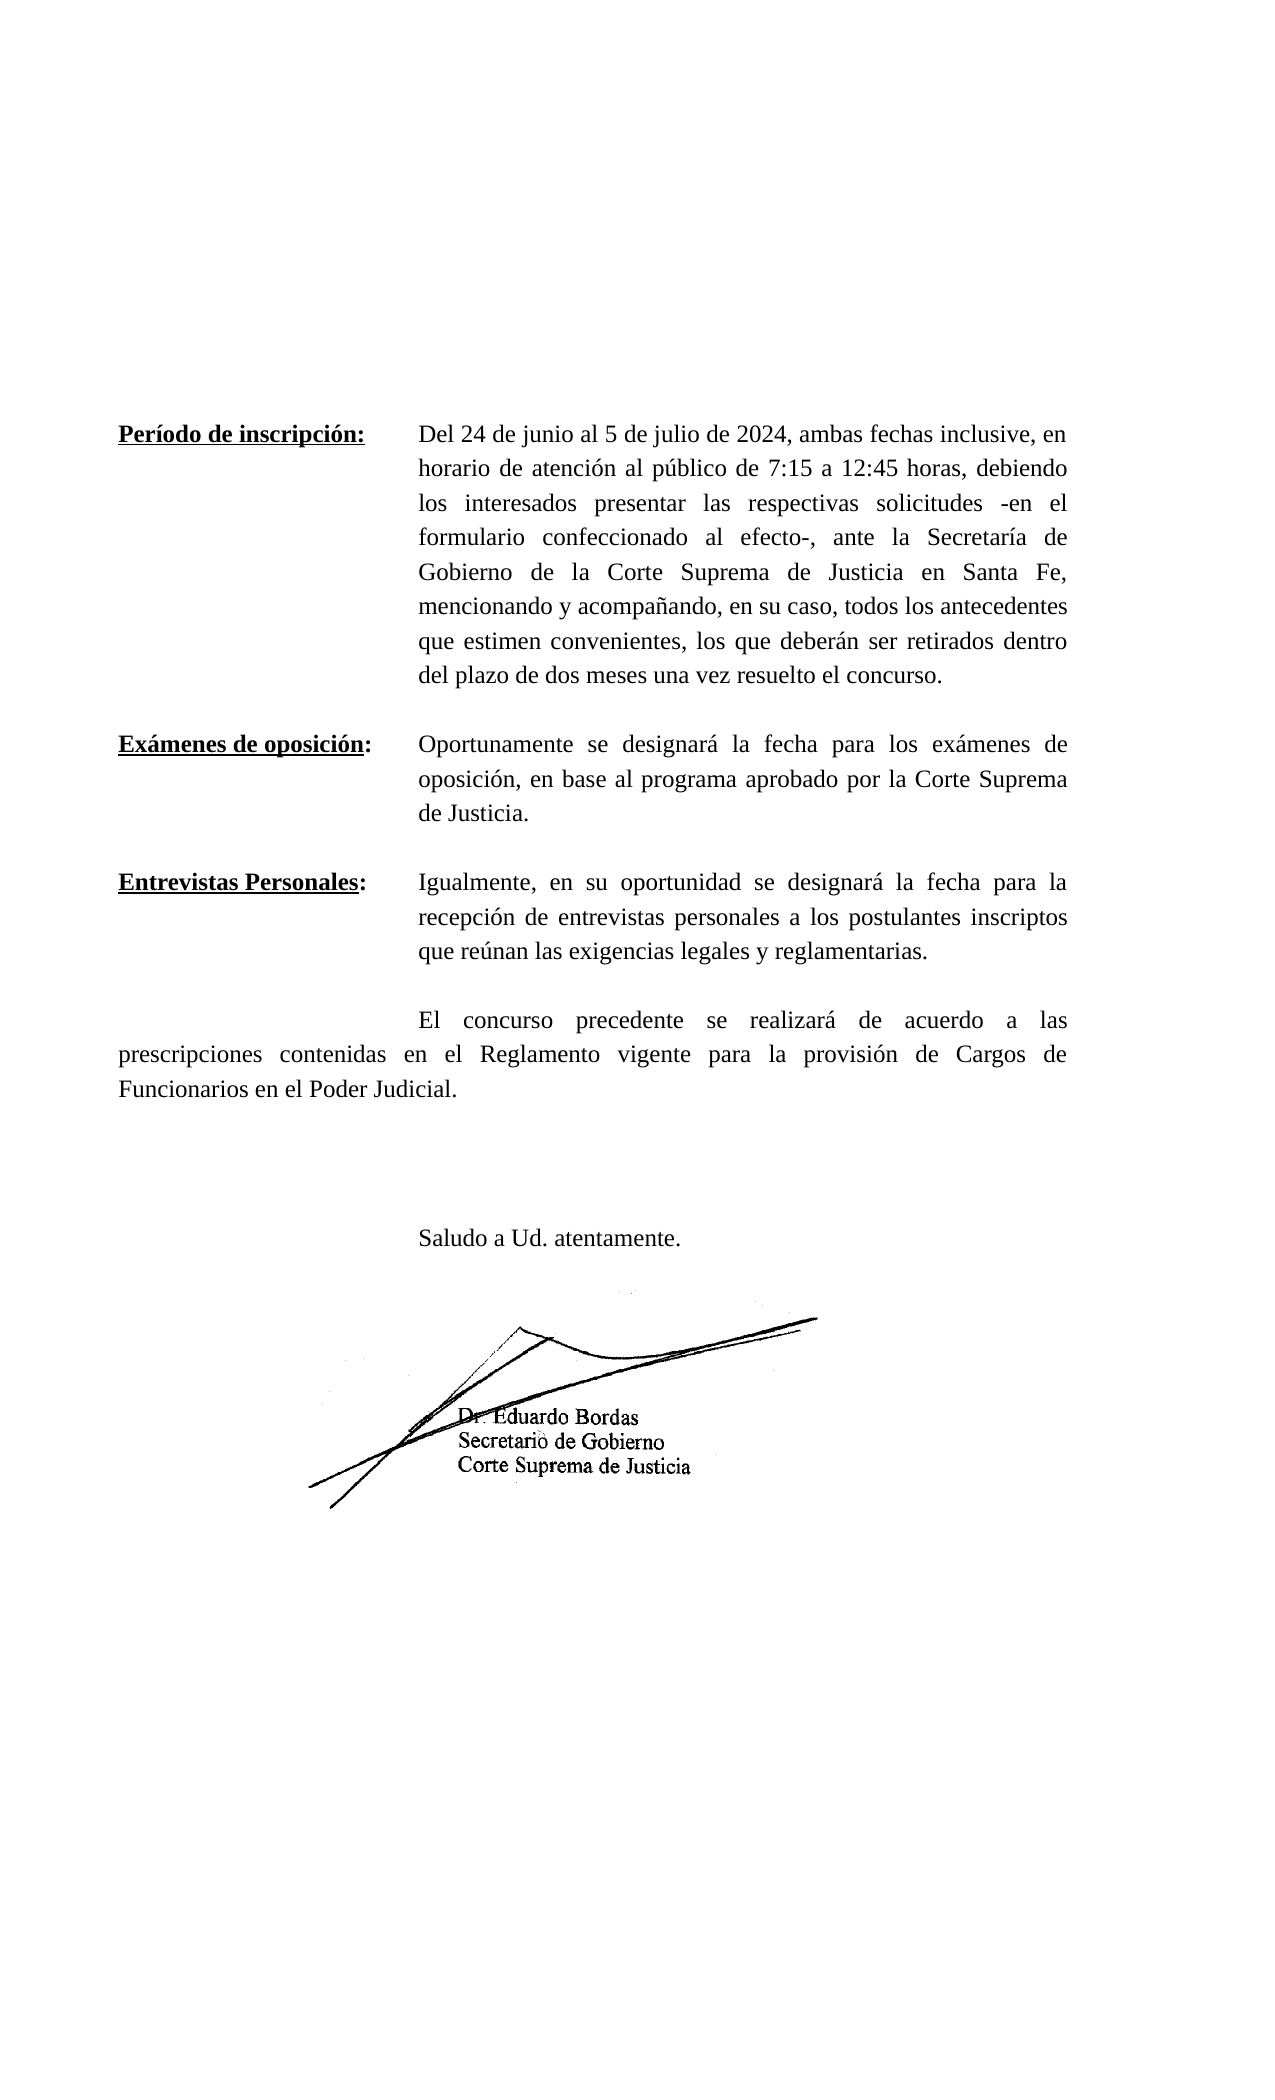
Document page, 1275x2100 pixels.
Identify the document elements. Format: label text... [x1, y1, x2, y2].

text Entrevistas Personales: Igualmente, en su oportunidad se designará la fecha para la recepción de entrevistas personales a los postulantes inscriptos que reúnan las exigencias legales y reglamentarias. [118, 867, 1068, 965]
text El concurso precedente se realizará de acuerdo a las prescripciones contenidas en el Reglamento vigente para la provisión de Cargos de Funcionarios en el Poder Judicial. [118, 1005, 1068, 1103]
text Saludo a Ud. atentamente. [418, 1223, 1068, 1252]
text Período de inscripción: Del 24 de junio al 5 de julio de 2024, ambas fechas inclusive, en horario de atención al público de 7:15 a 12:45 horas, debiendo los interesados presentar las respectivas solicitudes -en el formulario confeccionado al efecto-, ante la Secretaría de Gobierno de la Corte Suprema de Justicia en Santa Fe, mencionando y acompañando, en su caso, todos los antecedentes que estimen convenientes, los que deberán ser retirados dentro del plazo de dos meses una vez resuelto el concurso. [118, 419, 1068, 689]
text Exámenes de oposición: Oportunamente se designará la fecha para los exámenes de oposición, en base al programa aprobado por la Corte Suprema de Justicia. [118, 729, 1068, 827]
